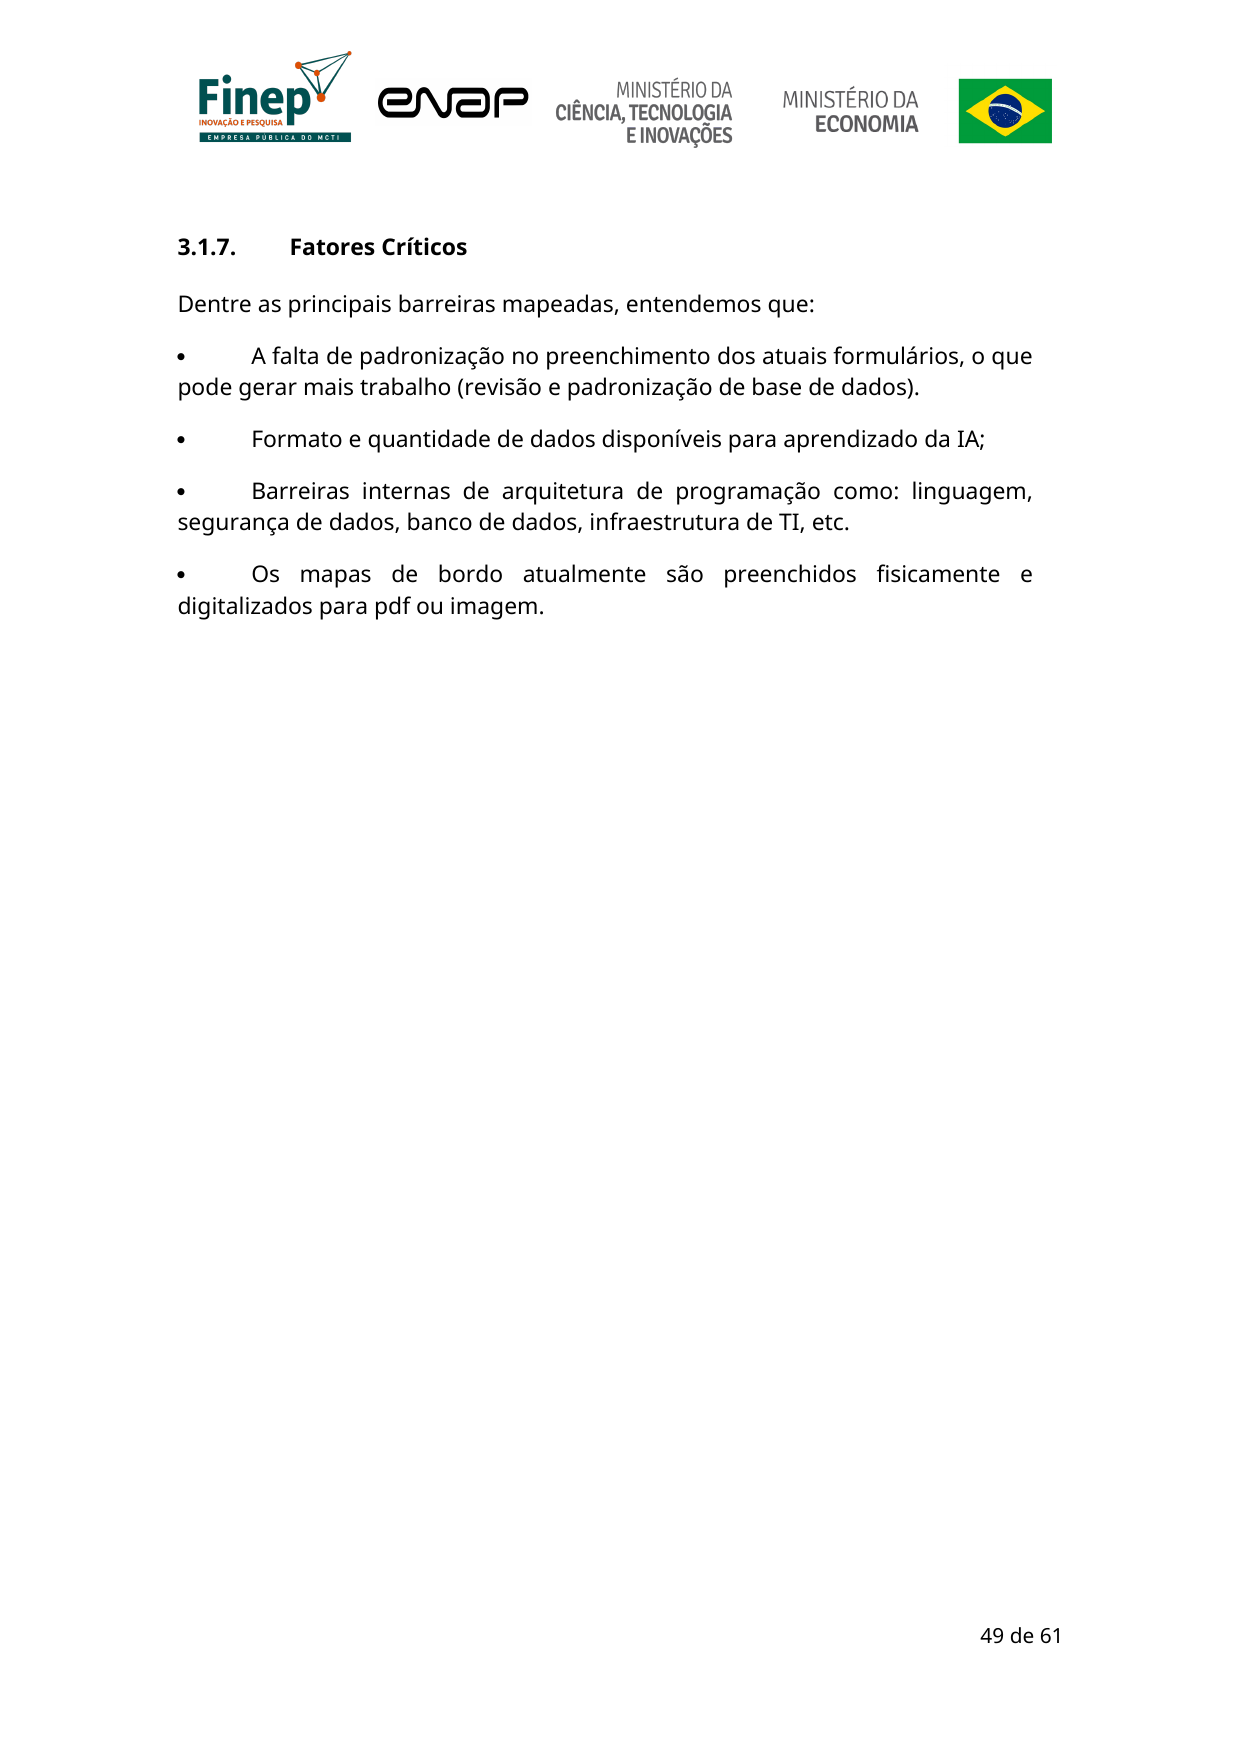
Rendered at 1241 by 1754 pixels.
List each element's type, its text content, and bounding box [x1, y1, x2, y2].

list Fatores Críticos [177, 231, 1063, 262]
text Dentre as principais barreiras mapeadas, entendemos que: [177, 287, 1034, 319]
list Os mapas de bordo atualmente são preenchidos fisicamente e digitalizados para pdf ou imagem. [177, 558, 1034, 621]
list A falta de padronização no preenchimento dos atuais formulários, o que pode gerar mais trabalho (revisão e padronização de base de dados). [177, 339, 1034, 402]
list Formato e quantidade de dados disponíveis para aprendizado da IA; [177, 423, 1034, 454]
list Barreiras internas de arquitetura de programação como: linguagem, segurança de dados, banco de dados, infraestrutura de TI, etc. [177, 475, 1034, 537]
